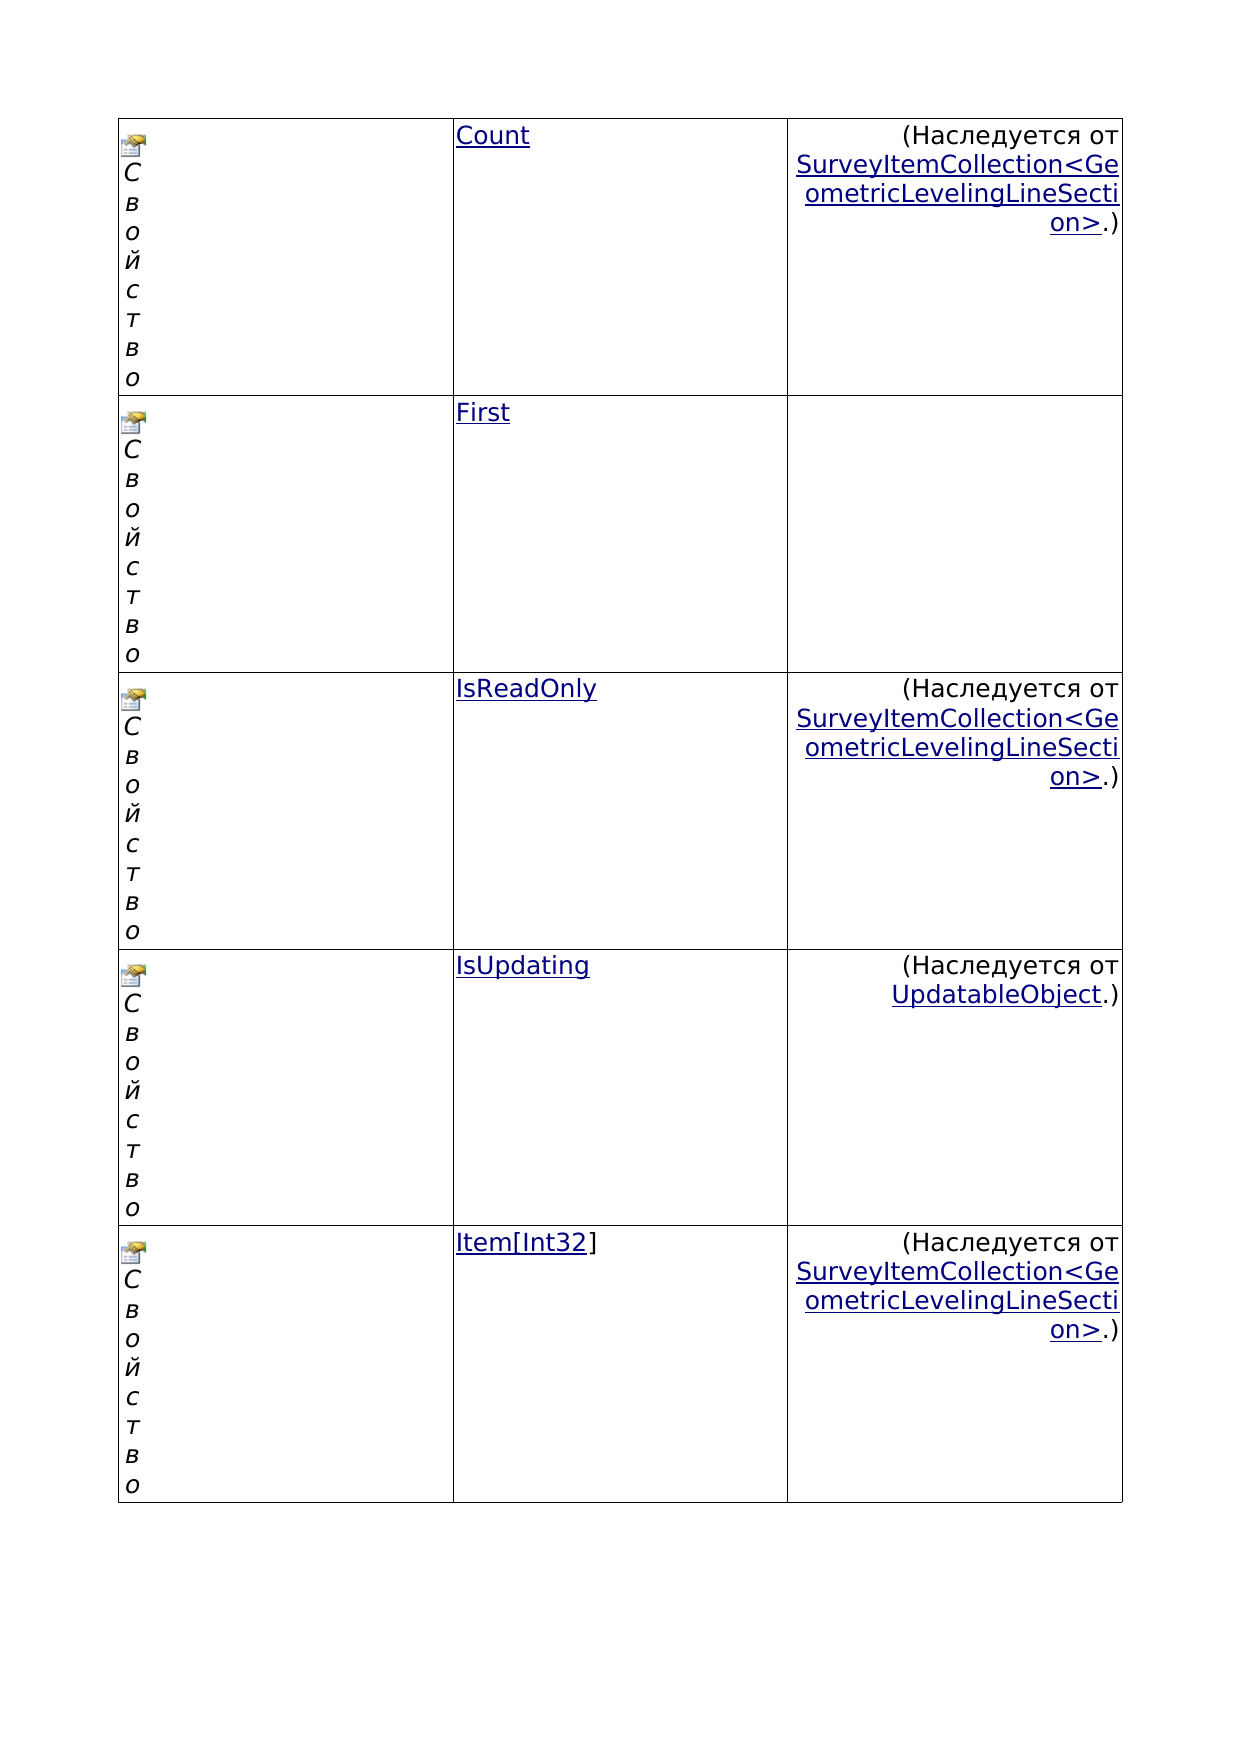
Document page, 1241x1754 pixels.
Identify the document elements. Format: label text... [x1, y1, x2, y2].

picture [121, 410, 147, 436]
table_cell (Наследуется от SurveyItemCollection<GeometricLevelingLineSection>.) [788, 119, 1122, 395]
table_cell First [454, 396, 787, 672]
table_cell (Наследуется от SurveyItemCollection<GeometricLevelingLineSection>.) [788, 1226, 1122, 1502]
table_cell IsUpdating [454, 950, 787, 1225]
picture [121, 133, 147, 159]
table_cell IsReadOnly [454, 673, 787, 948]
table_cell [119, 119, 453, 395]
table_cell [119, 1226, 453, 1502]
table_cell Item[Int32] [454, 1226, 787, 1502]
table_cell (Наследуется от SurveyItemCollection<GeometricLevelingLineSection>.) [788, 673, 1122, 948]
table_cell [119, 396, 453, 672]
table_cell (Наследуется от UpdatableObject.) [788, 950, 1122, 1225]
table_cell [119, 950, 453, 1225]
table_cell [788, 396, 1122, 672]
picture [121, 963, 147, 989]
picture [121, 687, 147, 713]
table_cell Count [454, 119, 787, 395]
table_cell [119, 673, 453, 948]
picture [121, 1240, 147, 1266]
